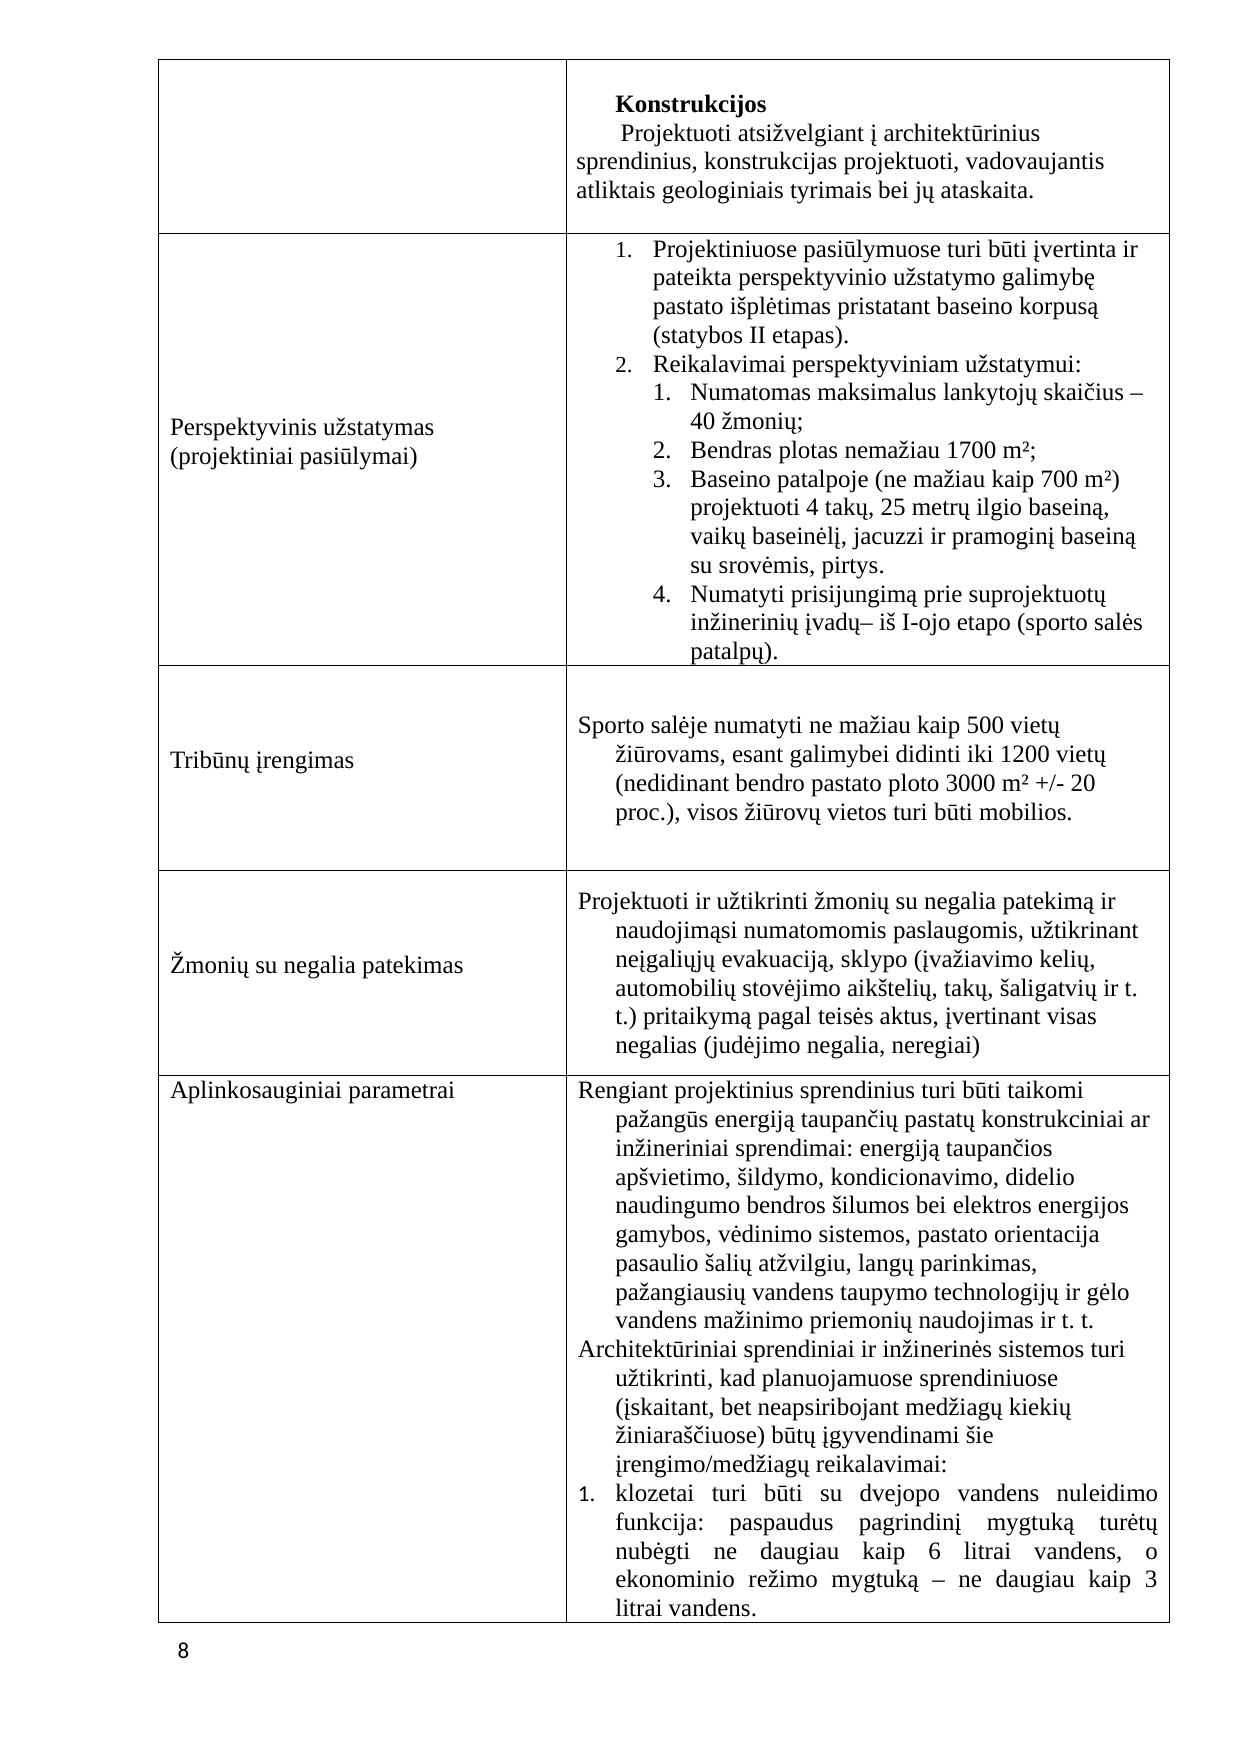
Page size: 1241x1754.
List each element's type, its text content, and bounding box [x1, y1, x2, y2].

table_cell [159, 60, 566, 233]
table_cell Sporto salėje numatyti ne mažiau kaip 500 vietų žiūrovams, esant galimybei didinti iki 1200 vietų (nedidinant bendro pastato ploto 3000 m² +/- 20 proc.), visos žiūrovų vietos turi būti mobilios. [567, 666, 1169, 870]
table_cell Konstrukcijos Projektuoti atsižvelgiant į architektūrinius sprendinius, konstrukcijas projektuoti, vadovaujantis atliktais geologiniais tyrimais bei jų ataskaita. [567, 60, 1169, 233]
table_cell Aplinkosauginiai parametrai [159, 1076, 566, 1622]
table_cell Perspektyvinis užstatymas (projektiniai pasiūlymai) [159, 234, 566, 665]
table_cell Rengiant projektinius sprendinius turi būti taikomi pažangūs energiją taupančių pastatų konstrukciniai ar inžineriniai sprendimai: energiją taupančios apšvietimo, šildymo, kondicionavimo, didelio naudingumo bendros šilumos bei elektros energijos gamybos, vėdinimo sistemos, pastato orientacija pasaulio šalių atžvilgiu, langų parinkimas, pažangiausių vandens taupymo technologijų ir gėlo vandens mažinimo priemonių naudojimas ir t. t. Architektūriniai sprendiniai ir inžinerinės sistemos turi užtikrinti, kad planuojamuose sprendiniuose (įskaitant, bet neapsiribojant medžiagų kiekių žiniaraščiuose) būtų įgyvendinami šie įrengimo/medžiagų reikalavimai: klozetai turi būti su dvejopo vandens nuleidimo funkcija: paspaudus pagrindinį mygtuką turėtų nubėgti ne daugiau kaip 6 litrai vandens, o ekonominio režimo mygtuką – ne daugiau kaip 3 litrai vandens. vandens čiaupai turi būti taupantys vandenį (palyginus su įprastais čiaupais, galintys sutaupyti iki 50 % vandens). statybos produktų sudėtyje neturi būti sieros heksafluorido (SF6). vidaus apdailos dažų ir lakų sudėtyje lakiųjų organinių junginių (LOJ), kurių virimo temperatūra yra ne aukštesnė kaip 250 ˚C (esant standartiniam 101,3 kPa slėgiui), turi būti ne daugiau kaip: sienų dažuose (pagal standartą EN 13300) − 30 g/l (neįskaitant juose esančio vandens kiekio); kituose dažuose, kurių dengiamoji geba yra ne mažesnė kaip 15 m2/l, o nepermatomumas – 98 % − 250 g/l (neįskaitant juose esančio vandens kiekio); visuose kituose produktuose (taip pat dažuose, kurie nėra sienų dažai ir kurių dengiamoji geba mažesnė kaip 15 m2/l, lakuose, beicuose, grindų dangose ir grindų dažuose bei panašiuose produktuose) − 180 g/l (neįskaitant juose esančio vandens kiekio). 70 % medienos, medienos medžiagų ir gaminių turi būti iš miškų, sertifikuotų naudojant FSC ar PEFC miškų sertifikavimo sistemas arba lygiavertes sertifikavimo sistemas [567, 1076, 1169, 1622]
table_cell Tribūnų įrengimas [159, 666, 566, 870]
table_cell Projektiniuose pasiūlymuose turi būti įvertinta ir pateikta perspektyvinio užstatymo galimybę pastato išplėtimas pristatant baseino korpusą (statybos II etapas). Reikalavimai perspektyviniam užstatymui: Numatomas maksimalus lankytojų skaičius – 40 žmonių; Bendras plotas nemažiau 1700 m²; Baseino patalpoje (ne mažiau kaip 700 m²) projektuoti 4 takų, 25 metrų ilgio baseiną, vaikų baseinėlį, jacuzzi ir pramoginį baseiną su srovėmis, pirtys. Numatyti prisijungimą prie suprojektuotų inžinerinių įvadų– iš I-ojo etapo (sporto salės patalpų). [567, 234, 1169, 665]
table_cell Projektuoti ir užtikrinti žmonių su negalia patekimą ir naudojimąsi numatomomis paslaugomis, užtikrinant neįgaliųjų evakuaciją, sklypo (įvažiavimo kelių, automobilių stovėjimo aikštelių, takų, šaligatvių ir t. t.) pritaikymą pagal teisės aktus, įvertinant visas negalias (judėjimo negalia, neregiai) [567, 871, 1169, 1074]
table_cell Žmonių su negalia patekimas [159, 871, 566, 1074]
